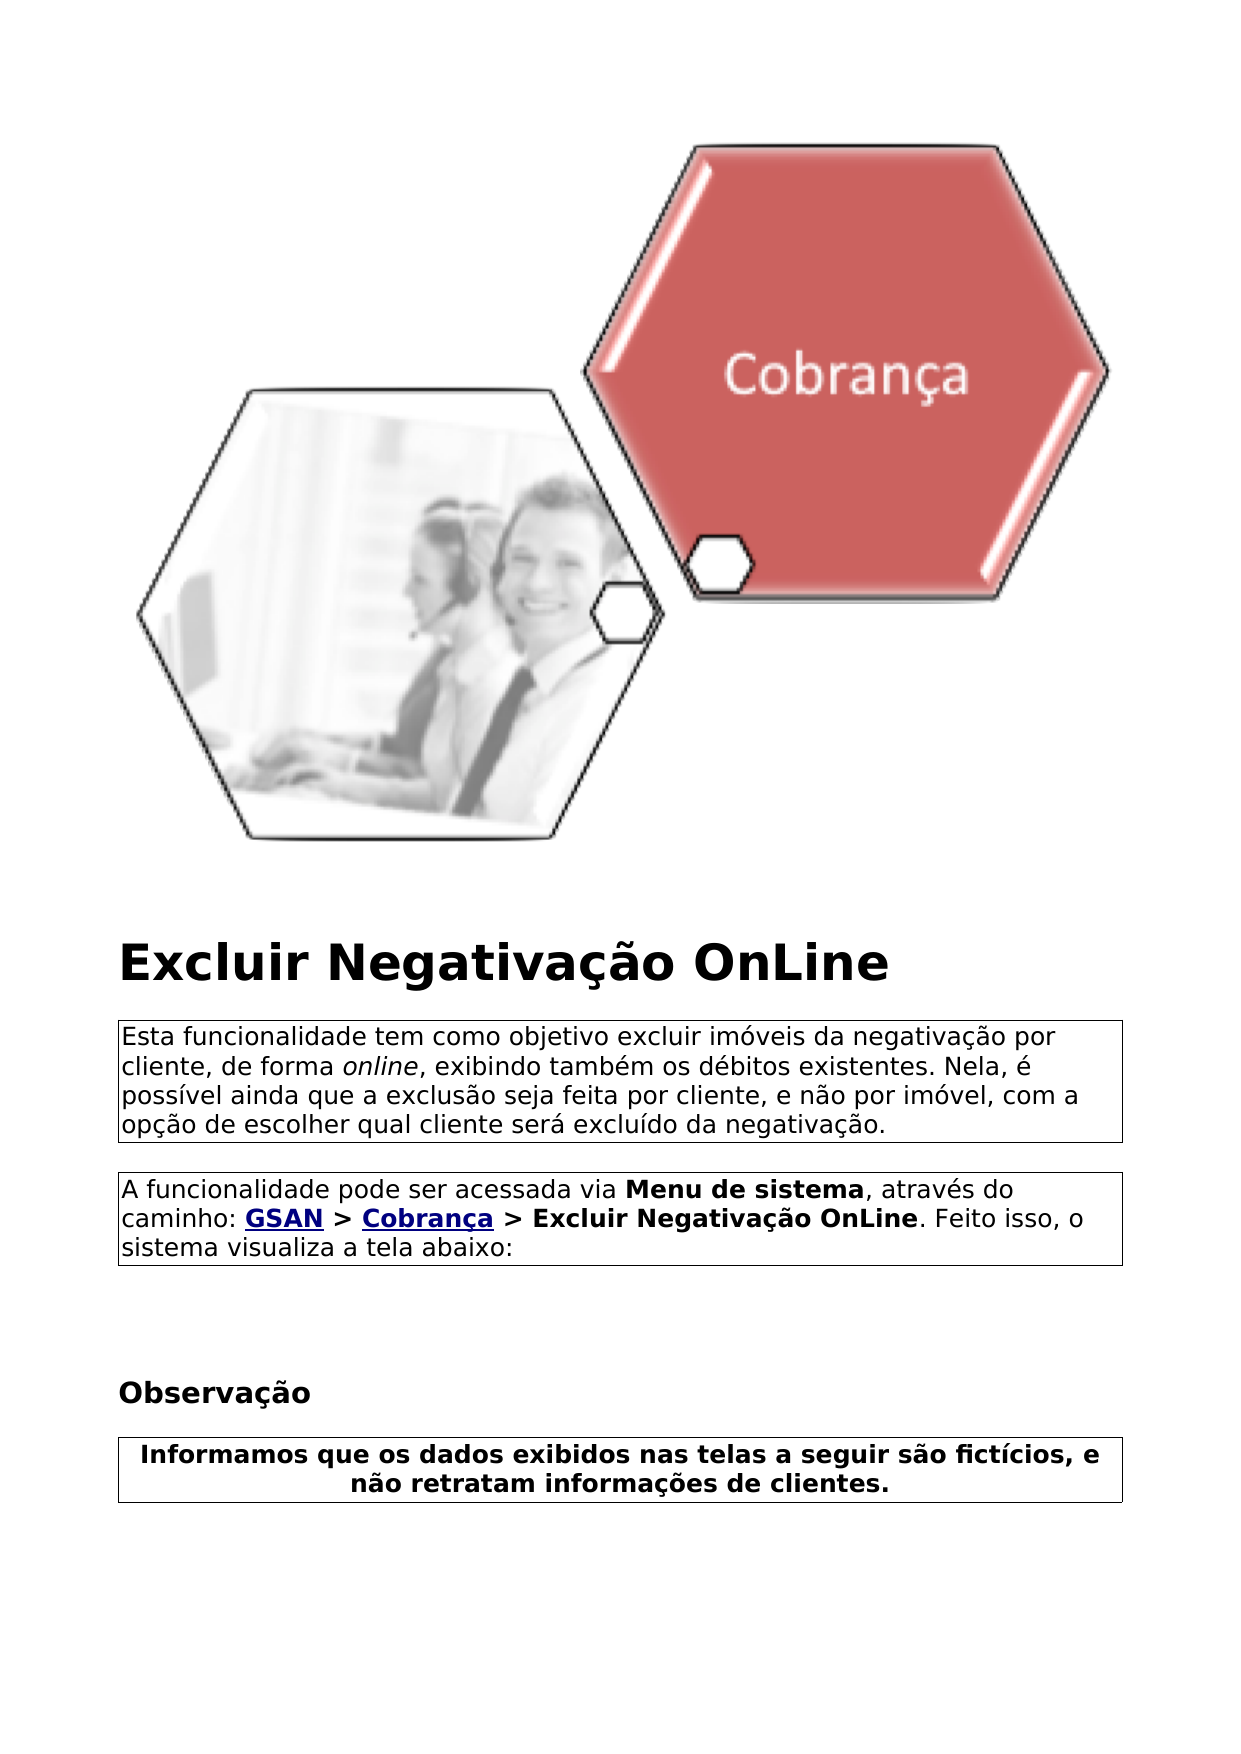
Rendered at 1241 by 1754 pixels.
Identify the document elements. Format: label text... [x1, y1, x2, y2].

table_header A funcionalidade pode ser acessada via Menu de sistema, através do caminho: GSAN > Cobrança > Excluir Negativação OnLine. Feito isso, o sistema visualiza a tela abaixo: [119, 1173, 1122, 1265]
table_header Esta funcionalidade tem como objetivo excluir imóveis da negativação por cliente, de forma online, exibindo também os débitos existentes. Nela, é possível ainda que a exclusão seja feita por cliente, e não por imóvel, com a opção de escolher qual cliente será excluído da negativação. [119, 1021, 1122, 1142]
table_header Informamos que os dados exibidos nas telas a seguir são fictícios, e não retratam informações de clientes. [119, 1438, 1122, 1502]
subtitle Excluir Negativação OnLine [118, 934, 1122, 992]
subtitle Observação [118, 1376, 1122, 1410]
picture [118, 118, 1123, 868]
